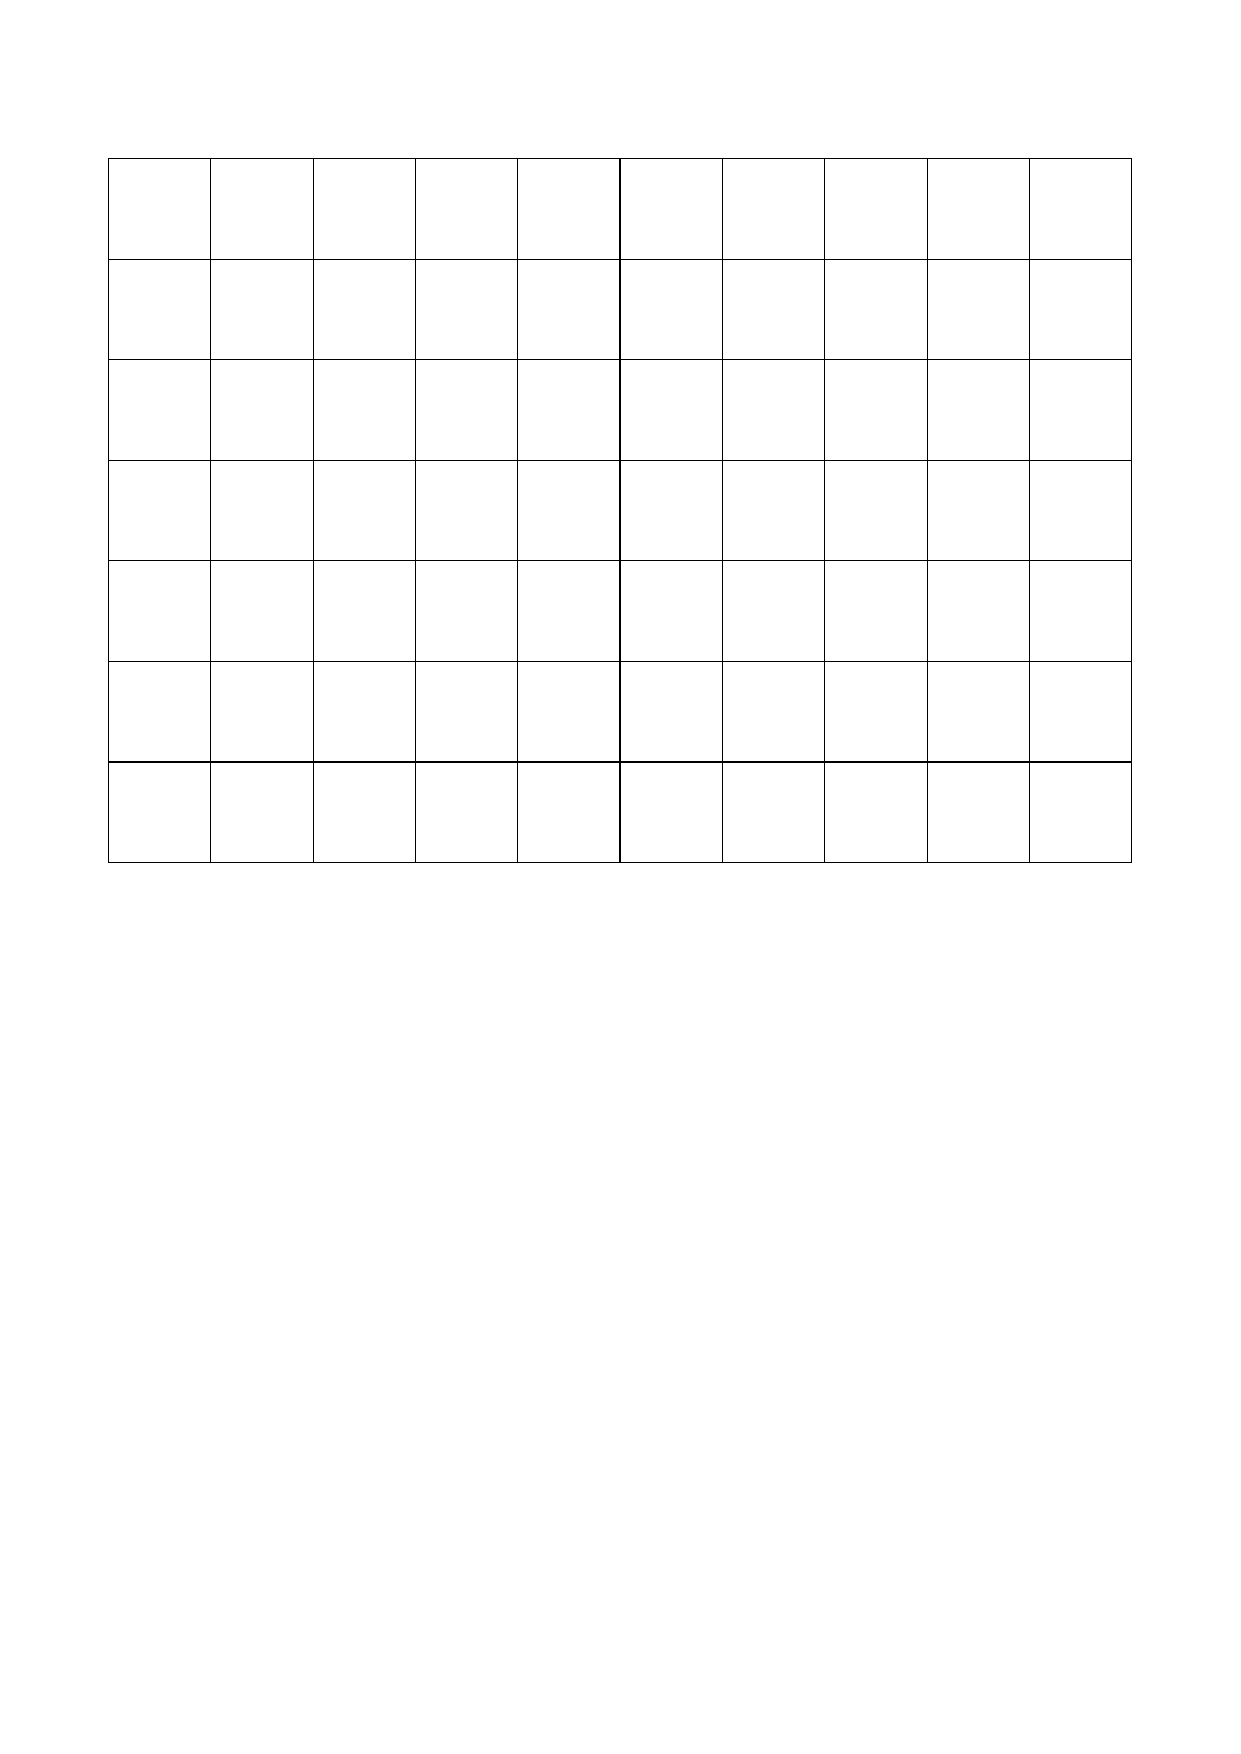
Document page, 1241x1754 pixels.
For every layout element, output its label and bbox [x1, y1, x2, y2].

table_cell [825, 561, 927, 661]
table_cell [211, 461, 313, 560]
table_cell [211, 159, 313, 259]
table_cell [1030, 360, 1131, 460]
table_cell [518, 360, 619, 460]
table_cell [314, 561, 415, 661]
table_cell [211, 561, 313, 661]
table_cell [416, 360, 517, 460]
table_cell [211, 763, 313, 862]
table_cell [928, 360, 1029, 460]
table_cell [1030, 662, 1131, 761]
table_cell [211, 360, 313, 460]
table_cell [109, 159, 210, 259]
table_cell [1030, 159, 1131, 259]
table_cell [314, 159, 415, 259]
table_cell [109, 260, 210, 359]
table_cell [723, 561, 824, 661]
table_cell [621, 260, 722, 359]
table_cell [723, 159, 824, 259]
table_cell [1030, 763, 1131, 862]
table_cell [109, 561, 210, 661]
table_cell [825, 763, 927, 862]
table_cell [621, 360, 722, 460]
table_cell [621, 561, 722, 661]
table_cell [1030, 260, 1131, 359]
table_cell [109, 461, 210, 560]
table_cell [211, 662, 313, 761]
table_cell [518, 260, 619, 359]
table_cell [621, 662, 722, 761]
table_cell [314, 360, 415, 460]
table_cell [928, 561, 1029, 661]
table_cell [416, 763, 517, 862]
table_cell [211, 260, 313, 359]
table_cell [518, 461, 619, 560]
table_cell [314, 260, 415, 359]
table_cell [825, 360, 927, 460]
table_cell [928, 461, 1029, 560]
table_cell [1030, 461, 1131, 560]
table_cell [518, 561, 619, 661]
table_cell [416, 662, 517, 761]
table_cell [314, 763, 415, 862]
table_cell [416, 260, 517, 359]
table_cell [723, 662, 824, 761]
table_cell [621, 461, 722, 560]
table_cell [314, 461, 415, 560]
table_cell [109, 360, 210, 460]
table_cell [723, 260, 824, 359]
table_cell [416, 561, 517, 661]
table_cell [109, 662, 210, 761]
table_cell [621, 763, 722, 862]
table_cell [1030, 561, 1131, 661]
table_cell [825, 461, 927, 560]
table_cell [416, 461, 517, 560]
table_cell [518, 662, 619, 761]
table_cell [109, 763, 210, 862]
table_cell [518, 763, 619, 862]
table_cell [723, 763, 824, 862]
table_cell [825, 260, 927, 359]
table_cell [928, 662, 1029, 761]
table_cell [928, 763, 1029, 862]
table_cell [928, 159, 1029, 259]
table_cell [825, 662, 927, 761]
table_cell [928, 260, 1029, 359]
table_cell [621, 159, 722, 259]
table_cell [518, 159, 619, 259]
table_cell [723, 461, 824, 560]
table_cell [723, 360, 824, 460]
table_cell [314, 662, 415, 761]
table_cell [825, 159, 927, 259]
table_cell [416, 159, 517, 259]
